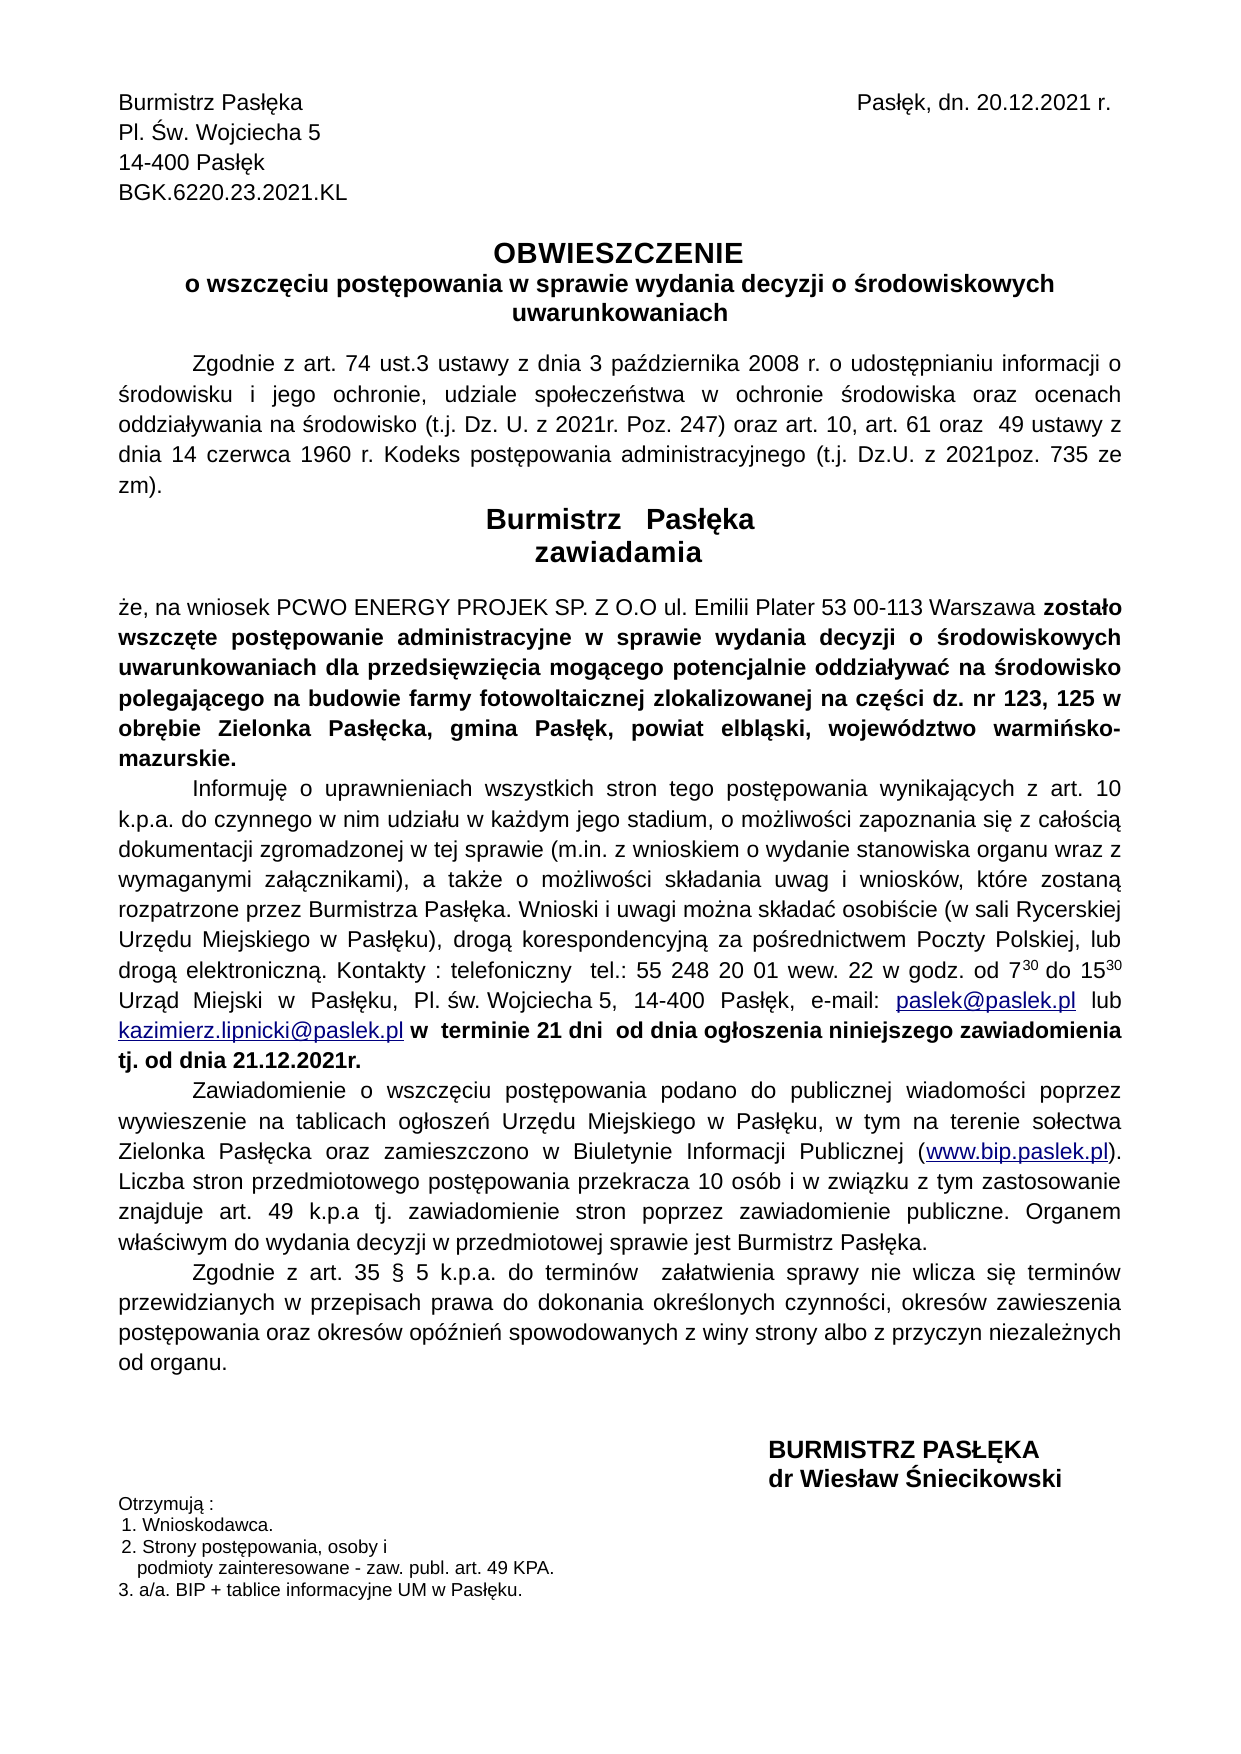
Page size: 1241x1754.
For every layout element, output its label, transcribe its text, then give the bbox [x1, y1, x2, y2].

text o wszczęciu postępowania w sprawie wydania decyzji o środowiskowych uwarunkowaniach [118, 269, 1122, 327]
text z a w i a d a m i a [118, 535, 1122, 569]
text 14-400 Pasłęk [118, 149, 1122, 175]
text BURMISTRZ PASŁĘKA [118, 1435, 1122, 1463]
text BGK.6220.23.2021.KL [118, 179, 1122, 206]
text że, na wniosek PCWO ENERGY PROJEK SP. Z O.O ul. Emilii Plater 53 00-113 Warszawa zostało wszczęte postępowanie administracyjne w sprawie wydania decyzji o środowiskowych uwarunkowaniach dla przedsięwzięcia mogącego potencjalnie oddziaływać na środowisko polegającego na budowie farmy fotowoltaicznej zlokalizowanej na części dz. nr 123, 125 w obrębie Zielonka Pasłęcka, gmina Pasłęk, powiat elbląski, województwo warmińsko-mazurskie. [118, 594, 1122, 771]
text Burmistrz Pasłęka Pasłęk, dn. 20.12.2021 r. [118, 89, 1122, 115]
text podmioty zainteresowane - zaw. publ. art. 49 KPA. [121, 1557, 1122, 1579]
text dr Wiesław Śniecikowski [118, 1463, 1122, 1492]
text Zgodnie z art. 35 § 5 k.p.a. do terminów załatwienia sprawy nie wlicza się terminów przewidzianych w przepisach prawa do dokonania określonych czynności, okresów zawieszenia postępowania oraz okresów opóźnień spowodowanych z winy strony albo z przyczyn niezależnych od organu. [118, 1259, 1122, 1376]
text 3. a/a. BIP + tablice informacyjne UM w Pasłęku. [118, 1579, 1122, 1600]
text Burmistrz Pasłęka [118, 502, 1122, 535]
text Pl. Św. Wojciecha 5 [118, 119, 1122, 145]
text Otrzymują : [118, 1492, 1122, 1514]
text Zawiadomienie o wszczęciu postępowania podano do publicznej wiadomości poprzez wywieszenie na tablicach ogłoszeń Urzędu Miejskiego w Pasłęku, w tym na terenie sołectwa Zielonka Pasłęcka oraz zamieszczono w Biuletynie Informacji Publicznej (www.bip.paslek.pl). Liczba stron przedmiotowego postępowania przekracza 10 osób i w związku z tym zastosowanie znajduje art. 49 k.p.a tj. zawiadomienie stron poprzez zawiadomienie publiczne. Organem właściwym do wydania decyzji w przedmiotowej sprawie jest Burmistrz Pasłęka. [118, 1077, 1122, 1255]
text O B W I E S Z C Z E N I E [118, 236, 1122, 269]
text Informuję o uprawnieniach wszystkich stron tego postępowania wynikających z art. 10 k.p.a. do czynnego w nim udziału w każdym jego stadium, o możliwości zapoznania się z całością dokumentacji zgromadzonej w tej sprawie (m.in. z wnioskiem o wydanie stanowiska organu wraz z wymaganymi załącznikami), a także o możliwości składania uwag i wniosków, które zostaną rozpatrzone przez Burmistrza Pasłęka. Wnioski i uwagi można składać osobiście (w sali Rycerskiej Urzędu Miejskiego w Pasłęku), drogą korespondencyjną za pośrednictwem Poczty Polskiej, lub drogą elektroniczną. Kontakty : telefoniczny tel.: 55 248 20 01 wew. 22 w godz. od 730 do 1530 Urząd Miejski w Pasłęku, Pl. św. Wojciecha 5, 14-400 Pasłęk, e-mail: paslek@paslek.pl lub kazimierz.lipnicki@paslek.pl w terminie 21 dni od dnia ogłoszenia niniejszego zawiadomienia tj. od dnia 21.12.2021r. [118, 775, 1122, 1073]
text 1. Wnioskodawca. [121, 1514, 1122, 1536]
text Zgodnie z art. 74 ust.3 ustawy z dnia 3 października 2008 r. o udostępnianiu informacji o środowisku i jego ochronie, udziale społeczeństwa w ochronie środowiska oraz ocenach oddziaływania na środowisko (t.j. Dz. U. z 2021r. Poz. 247) oraz art. 10, art. 61 oraz 49 ustawy z dnia 14 czerwca 1960 r. Kodeks postępowania administracyjnego (t.j. Dz.U. z 2021poz. 735 ze zm). [118, 348, 1122, 498]
text 2. Strony postępowania, osoby i [121, 1536, 1122, 1557]
